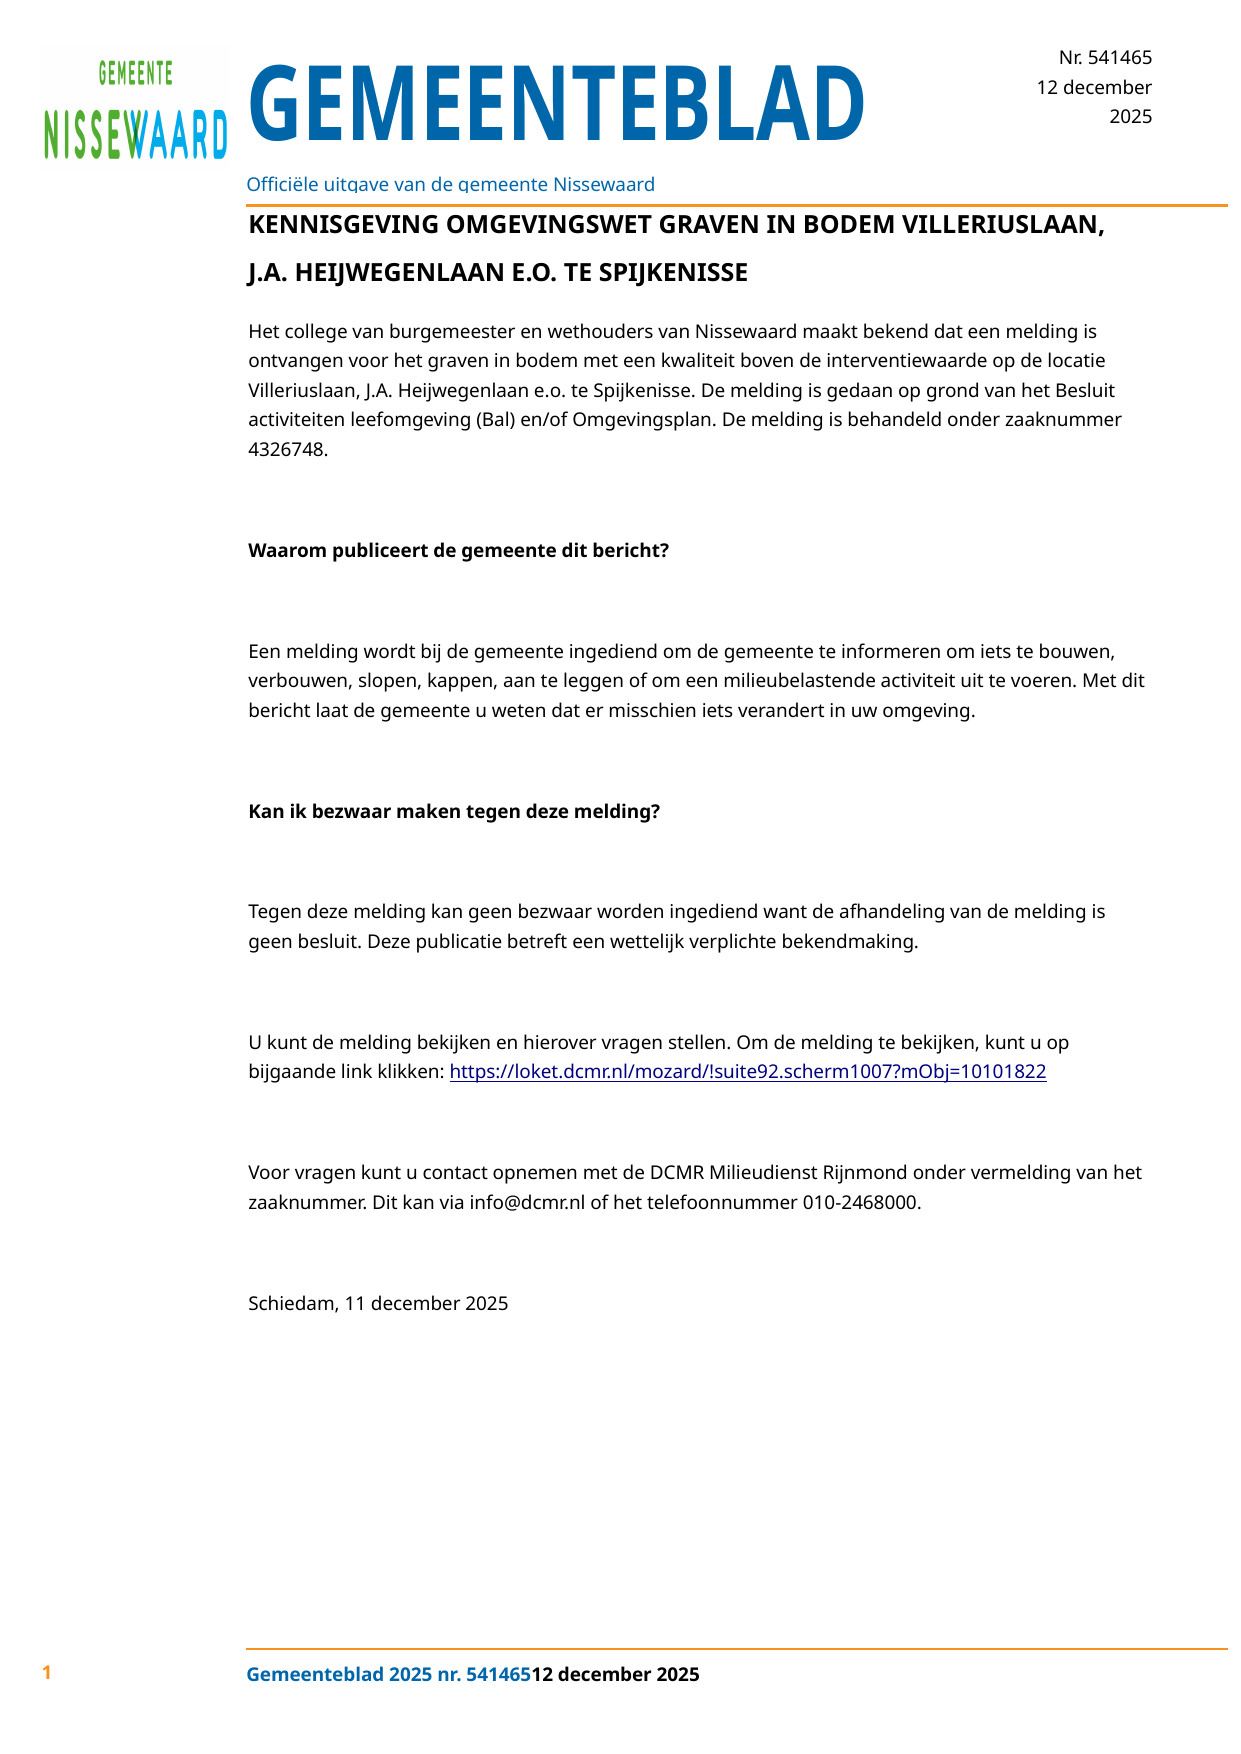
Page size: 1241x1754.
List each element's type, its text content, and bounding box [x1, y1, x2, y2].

text Tegen deze melding kan geen bezwaar worden ingediend want de afhandeling van de melding is geen besluit. Deze publicatie betreft een wettelijk verplichte bekendmaking. [248, 899, 1152, 954]
text U kunt de melding bekijken en hierover vragen stellen. Om de melding te bekijken, kunt u op bijgaande link klikken: https://loket.dcmr.nl/mozard/!suite92.scherm1007?mObj=10101822 [248, 1029, 1152, 1084]
text Voor vragen kunt u contact opnemen met de DCMR Milieudienst Rijnmond onder vermelding van het zaaknummer. Dit kan via info@dcmr.nl of het telefoonnummer 010‑2468000. [248, 1159, 1152, 1215]
text KENNISGEVING OMGEVINGSWET GRAVEN IN BODEM VILLERIUSLAAN, J.A. HEIJWEGENLAAN E.O. TE SPIJKENISSE [248, 207, 1152, 288]
text Kan ik bezwaar maken tegen deze melding? [248, 798, 1152, 824]
text Het college van burgemeester en wethouders van Nissewaard maakt bekend dat een melding is ontvangen voor het graven in bodem met een kwaliteit boven de interventiewaarde op de locatie Villeriuslaan, J.A. Heijwegenlaan e.o. te Spijkenisse. De melding is gedaan op grond van het Besluit activiteiten leefomgeving (Bal) en/of Omgevingsplan. De melding is behandeld onder zaaknummer 4326748. [248, 318, 1152, 462]
text Een melding wordt bij de gemeente ingediend om de gemeente te informeren om iets te bouwen, verbouwen, slopen, kappen, aan te leggen of om een milieubelastende activiteit uit te voeren. Met dit bericht laat de gemeente u weten dat er misschien iets verandert in uw omgeving. [248, 638, 1152, 723]
text Waarom publiceert de gemeente dit bericht? [248, 537, 1152, 563]
picture [41, 47, 231, 172]
text Schiedam, 11 december 2025 [248, 1290, 1152, 1316]
